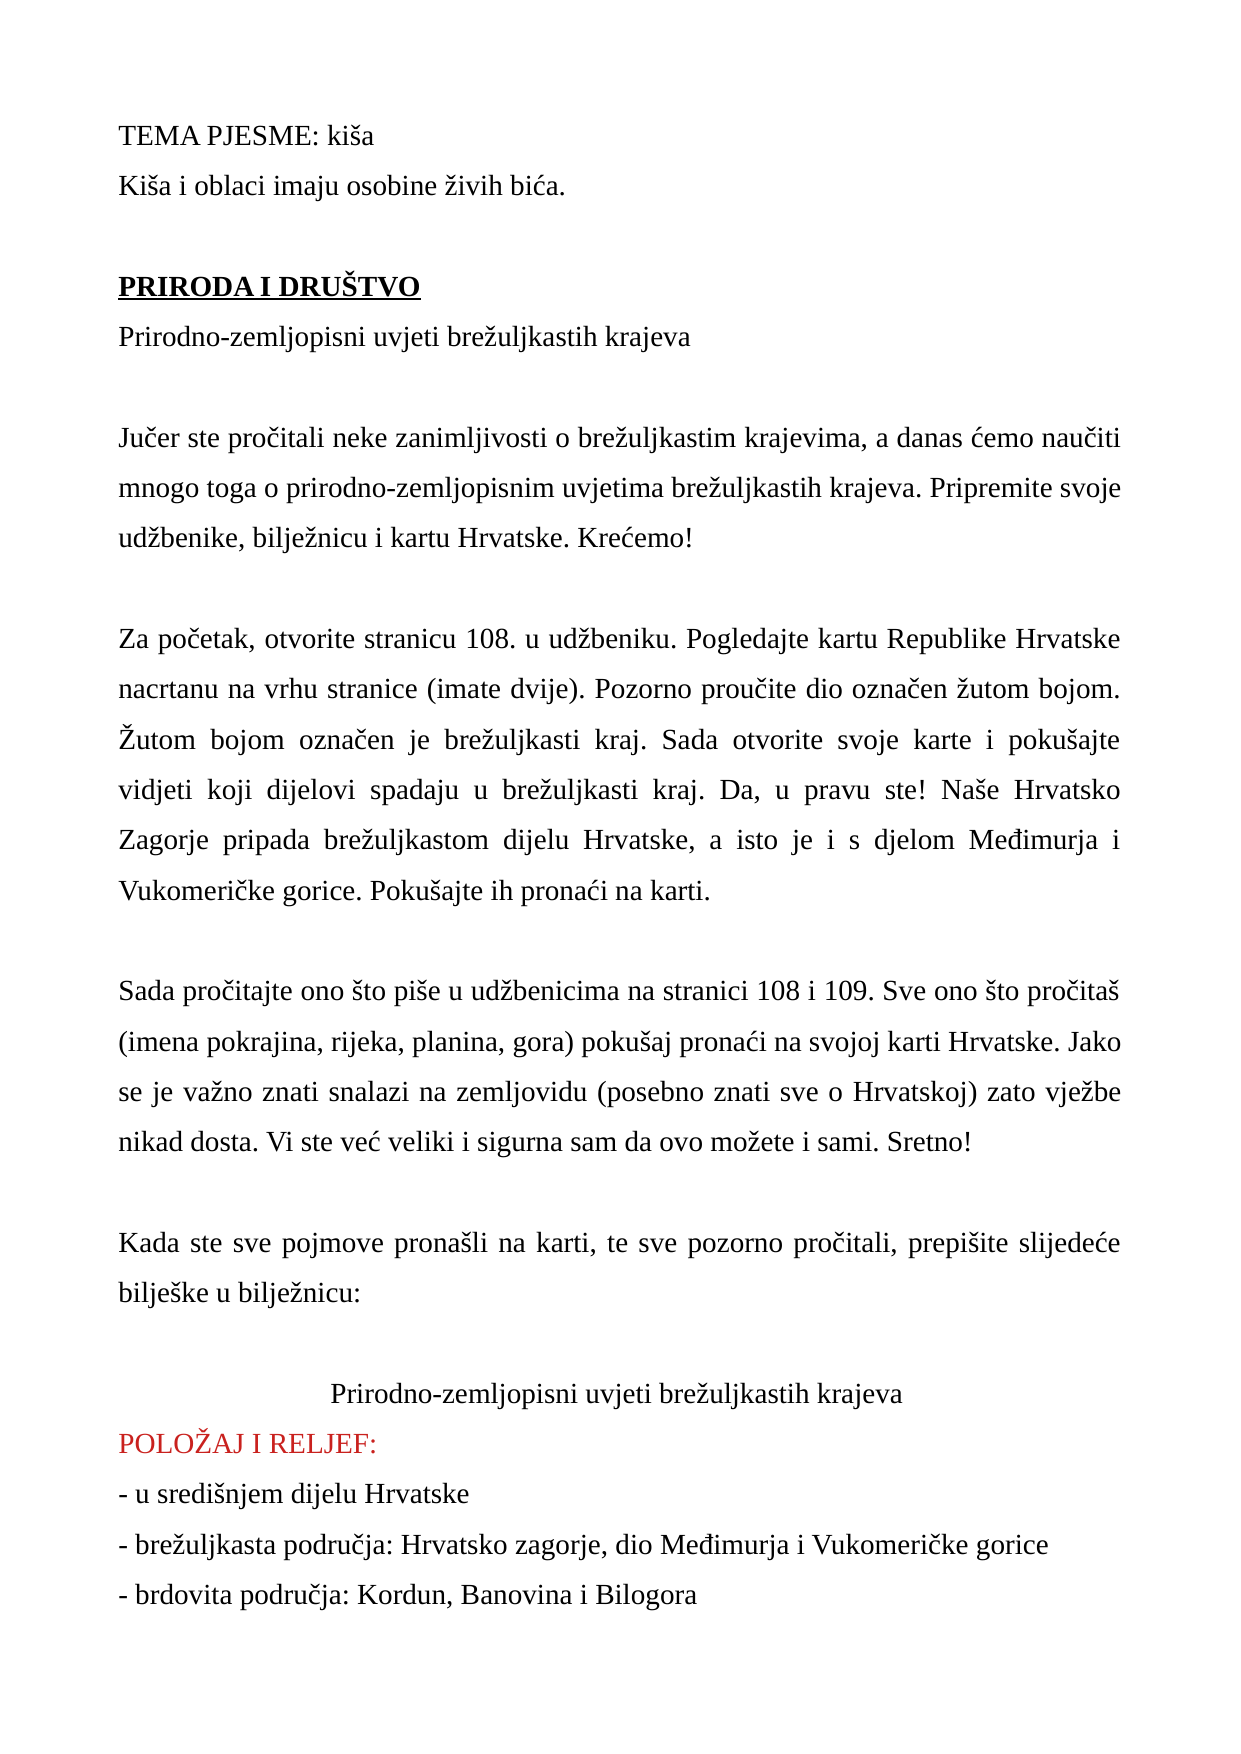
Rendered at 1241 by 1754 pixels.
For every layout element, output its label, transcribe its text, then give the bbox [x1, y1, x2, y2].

text Prirodno-zemljopisni uvjeti brežuljkastih krajeva [118, 319, 1122, 353]
text - brežuljkasta područja: Hrvatsko zagorje, dio Međimurja i Vukomeričke gorice [118, 1527, 1122, 1560]
text Sada pročitajte ono što piše u udžbenicima na stranici 108 i 109. Sve ono što pročitaš (imena pokrajina, rijeka, planina, gora) pokušaj pronaći na svojoj karti Hrvatske. Jako se je važno znati snalazi na zemljovidu (posebno znati sve o Hrvatskoj) zato vježbe nikad dosta. Vi ste već veliki i sigurna sam da ovo možete i sami. Sretno! [118, 973, 1122, 1158]
text Prirodno-zemljopisni uvjeti brežuljkastih krajeva [118, 1376, 1122, 1409]
text TEMA PJESME: kiša [118, 118, 1122, 152]
text POLOŽAJ I RELJEF: [118, 1426, 1122, 1460]
text Za početak, otvorite stranicu 108. u udžbeniku. Pogledajte kartu Republike Hrvatske nacrtanu na vrhu stranice (imate dvije). Pozorno proučite dio označen žutom bojom. Žutom bojom označen je brežuljkasti kraj. Sada otvorite svoje karte i pokušajte vidjeti koji dijelovi spadaju u brežuljkasti kraj. Da, u pravu ste! Naše Hrvatsko Zagorje pripada brežuljkastom dijelu Hrvatske, a isto je i s djelom Međimurja i Vukomeričke gorice. Pokušajte ih pronaći na karti. [118, 621, 1122, 906]
text - brdovita područja: Kordun, Banovina i Bilogora [118, 1577, 1122, 1611]
text Kiša i oblaci imaju osobine živih bića. [118, 168, 1122, 202]
text Jučer ste pročitali neke zanimljivosti o brežuljkastim krajevima, a danas ćemo naučiti mnogo toga o prirodno-zemljopisnim uvjetima brežuljkastih krajeva. Pripremite svoje udžbenike, bilježnicu i kartu Hrvatske. Krećemo! [118, 420, 1122, 554]
text PRIRODA I DRUŠTVO [118, 269, 1122, 303]
text - u središnjem dijelu Hrvatske [118, 1477, 1122, 1510]
text Kada ste sve pojmove pronašli na karti, te sve pozorno pročitali, prepišite slijedeće bilješke u bilježnicu: [118, 1225, 1122, 1309]
